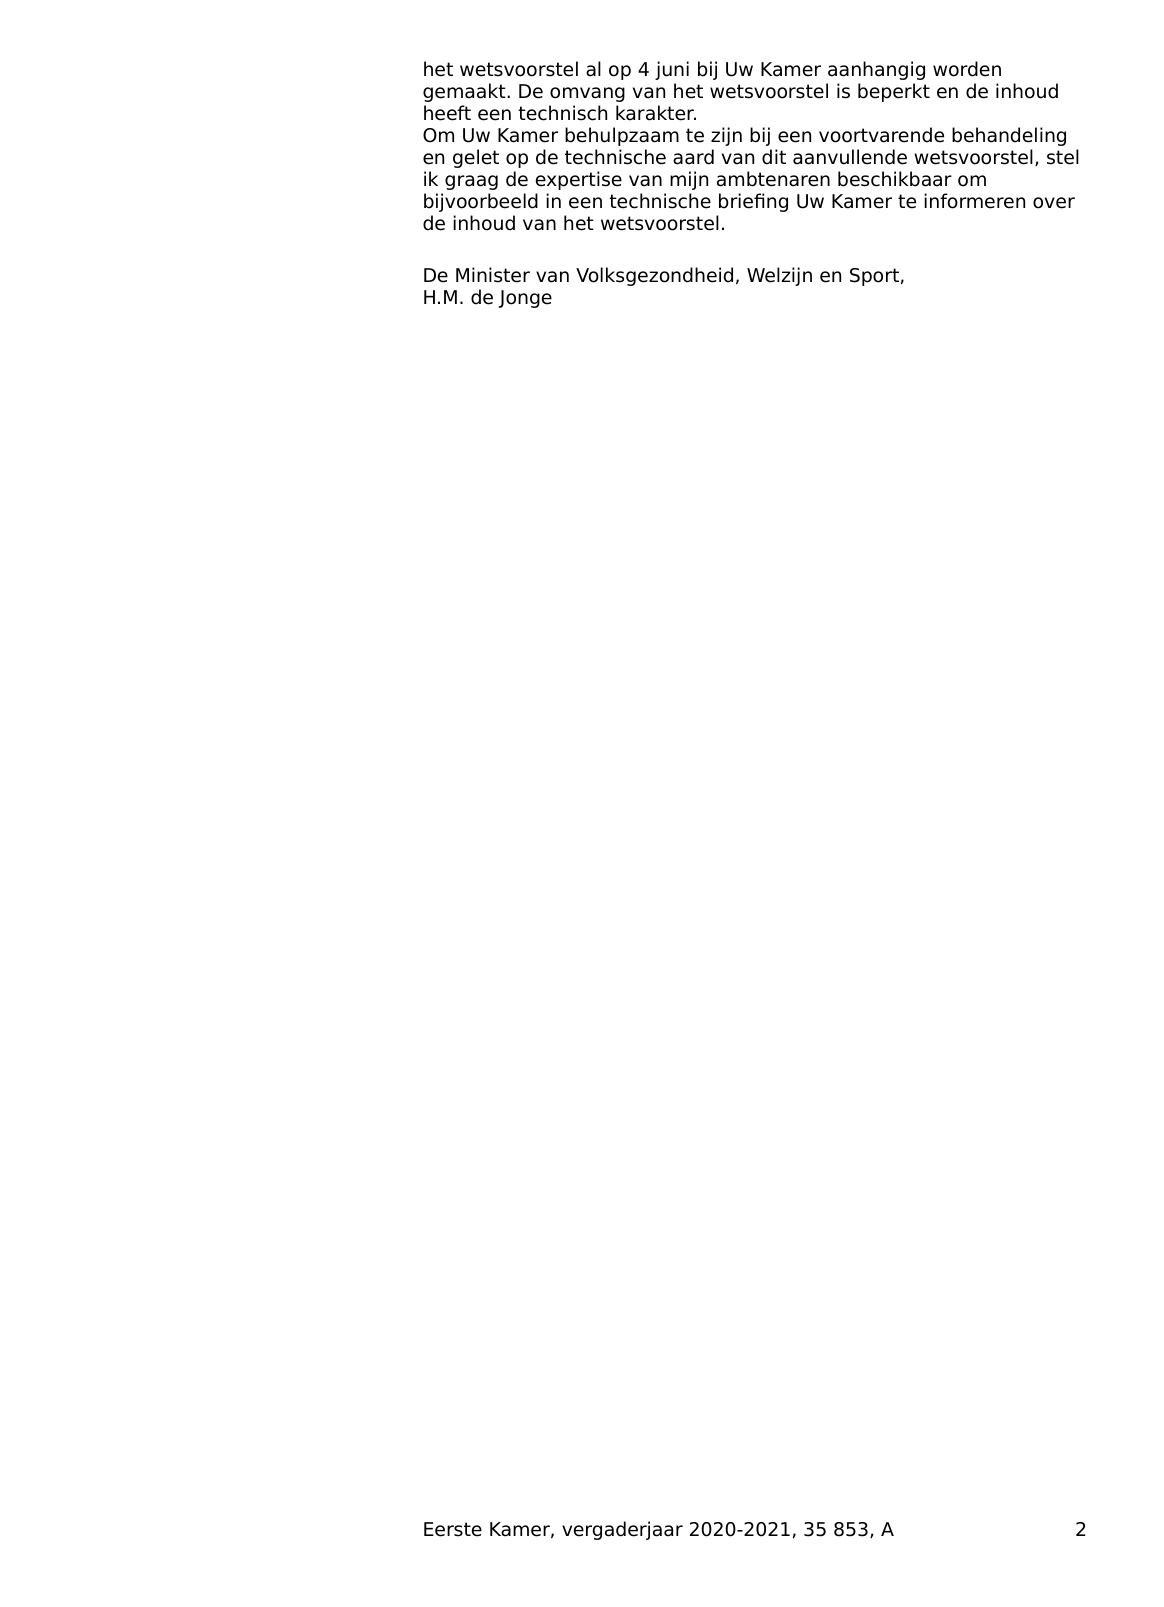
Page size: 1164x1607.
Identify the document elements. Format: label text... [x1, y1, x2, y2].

text De Minister van Volksgezondheid, Welzijn en Sport, H.M. de Jonge [422, 265, 1087, 309]
text Om Uw Kamer behulpzaam te zijn bij een voortvarende behandeling en gelet op de technische aard van dit aanvullende wetsvoorstel, stel ik graag de expertise van mijn ambtenaren beschikbaar om bijvoorbeeld in een technische briefing Uw Kamer te informeren over de inhoud van het wetsvoorstel. [422, 125, 1087, 235]
text het wetsvoorstel al op 4 juni bij Uw Kamer aanhangig worden gemaakt. De omvang van het wetsvoorstel is beperkt en de inhoud heeft een technisch karakter. [422, 59, 1087, 125]
